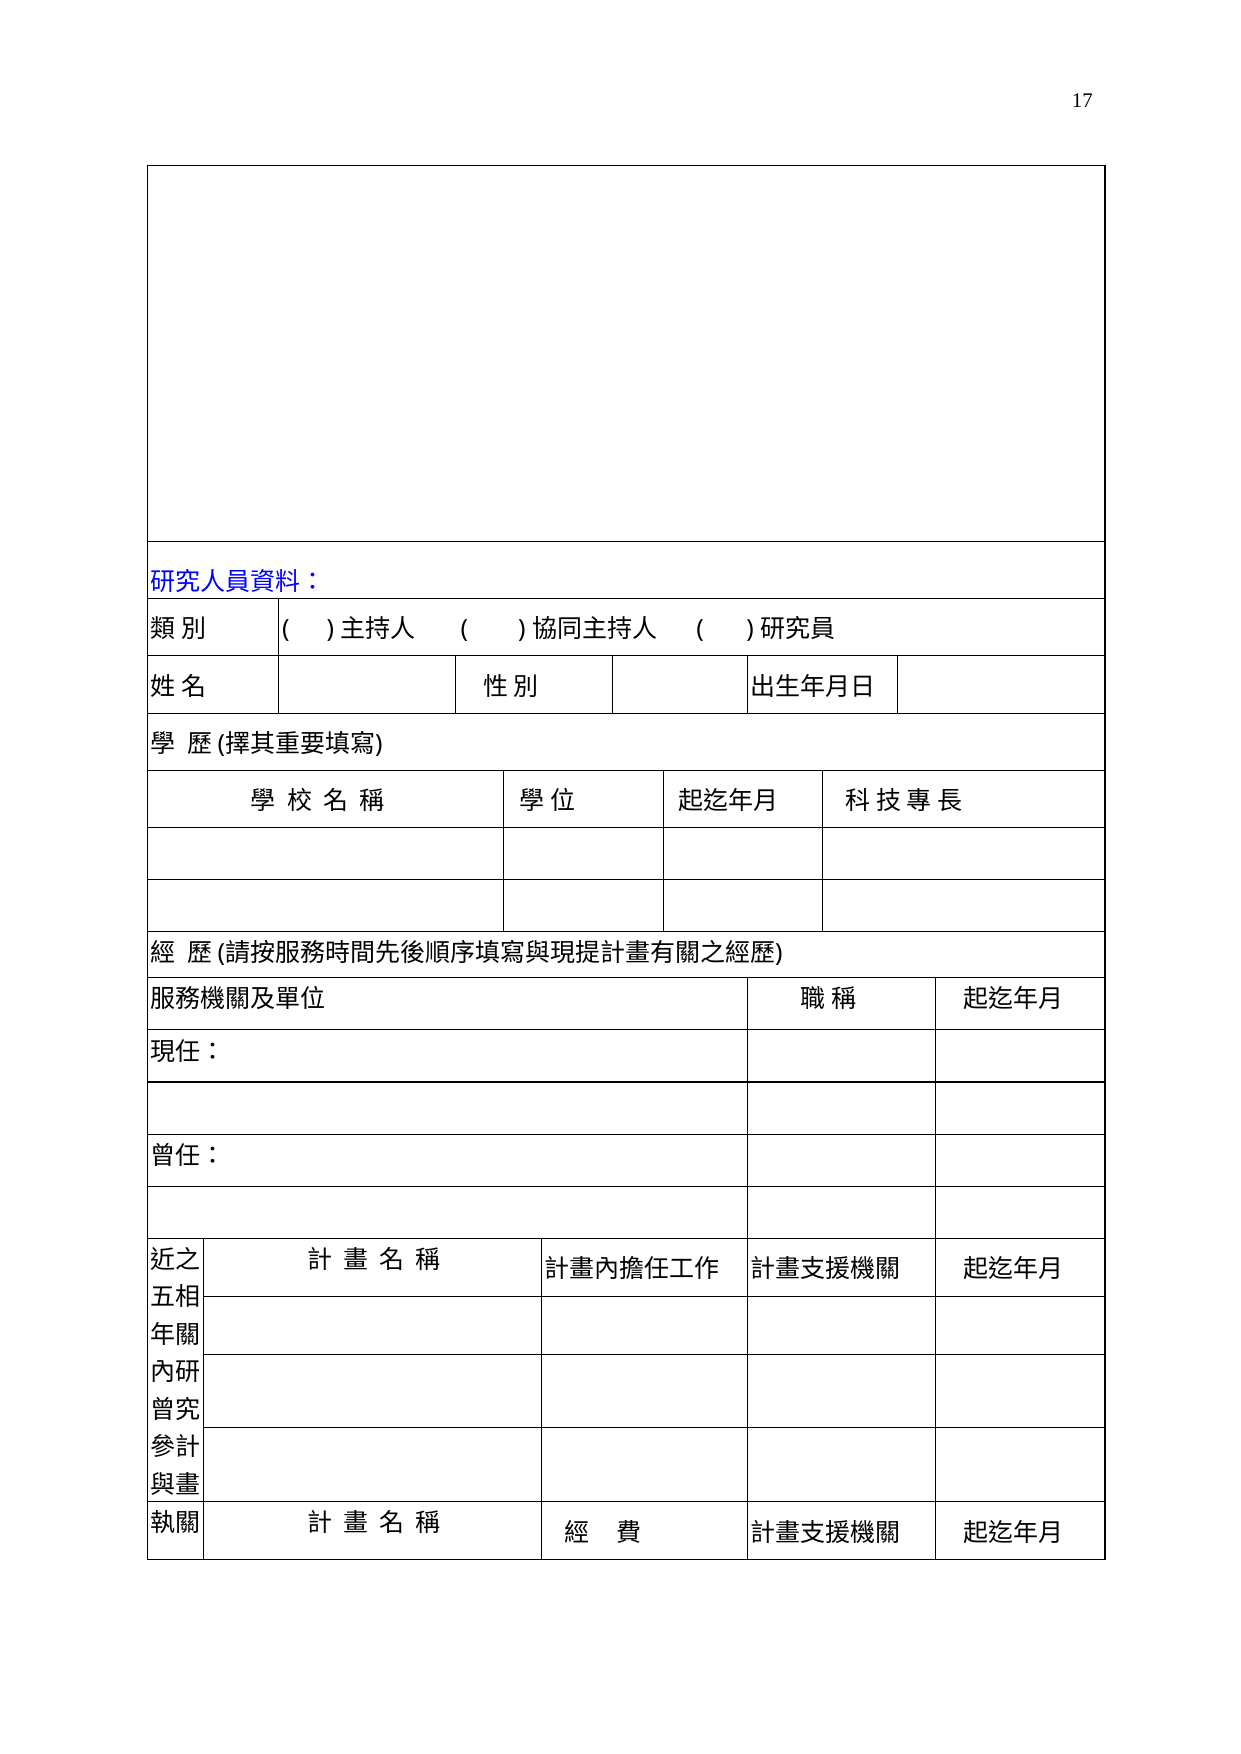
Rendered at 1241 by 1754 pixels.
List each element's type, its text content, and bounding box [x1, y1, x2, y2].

table_cell 曾任： [148, 1135, 747, 1186]
table_cell 服務機關及單位 [148, 978, 747, 1029]
table_cell 學 歷 (擇其重要填寫) [148, 714, 1104, 770]
table_cell [748, 1030, 935, 1081]
table_cell [148, 880, 503, 931]
table_cell [204, 1428, 541, 1501]
table_cell [204, 1355, 541, 1427]
table_cell [936, 1083, 1104, 1133]
table_cell 姓 名 [148, 656, 278, 712]
table_cell [279, 656, 455, 712]
table_cell 計 畫 名 稱 [204, 1502, 541, 1558]
table_cell 性 別 [456, 656, 612, 712]
table_cell [936, 1428, 1104, 1501]
table_cell [148, 166, 1104, 541]
table_cell 計 畫 名 稱 [204, 1239, 541, 1296]
table_cell 出生年月日 [748, 656, 897, 712]
table_cell 計畫支援機關 [748, 1239, 935, 1296]
table_cell ( ) 主持人 ( ) 協同主持人 ( ) 研究員 [279, 599, 1104, 655]
table_cell [748, 1083, 935, 1133]
table_cell 近之 五相 年關 內研 曾究 參計 與畫 [148, 1239, 203, 1501]
table_cell 學 位 [504, 771, 663, 827]
table_cell 執關 [148, 1502, 203, 1558]
table_cell [936, 1187, 1104, 1238]
table_cell 研究人員資料： [148, 542, 1104, 598]
table_cell [748, 1135, 935, 1186]
table_cell 起迄年月 [936, 1502, 1104, 1558]
table_cell [204, 1297, 541, 1354]
table_cell [898, 656, 1104, 712]
table_cell 職 稱 [748, 978, 935, 1029]
table_cell 經 歷 (請按服務時間先後順序填寫與現提計畫有關之經歷) [148, 932, 1104, 977]
table_cell [936, 1030, 1104, 1081]
table_cell [823, 828, 1104, 879]
table_cell [936, 1135, 1104, 1186]
table_cell [748, 1297, 935, 1354]
table_cell 起迄年月 [936, 1239, 1104, 1296]
table_cell 經 費 [542, 1502, 747, 1558]
table_cell [148, 1083, 747, 1133]
table_cell [542, 1355, 747, 1427]
table_cell [148, 1187, 747, 1238]
table_cell 計畫內擔任工作 [542, 1239, 747, 1296]
table_cell [748, 1428, 935, 1501]
table_cell [542, 1297, 747, 1354]
table_cell 類 別 [148, 599, 278, 655]
table_cell [613, 656, 747, 712]
table_cell 起迄年月 [936, 978, 1104, 1029]
table_cell 學 校 名 稱 [148, 771, 503, 827]
table_cell [504, 880, 663, 931]
table_cell 科 技 專 長 [823, 771, 1104, 827]
table_cell [936, 1297, 1104, 1354]
table_cell [504, 828, 663, 879]
table_cell 計畫支援機關 [748, 1502, 935, 1558]
table_cell [936, 1355, 1104, 1427]
table_cell [823, 880, 1104, 931]
table_cell [748, 1355, 935, 1427]
table_cell [148, 828, 503, 879]
table_cell [664, 880, 822, 931]
table_cell [664, 828, 822, 879]
table_cell 現任： [148, 1030, 747, 1081]
table_cell [542, 1428, 747, 1501]
table_cell 起迄年月 [664, 771, 822, 827]
table_cell [748, 1187, 935, 1238]
